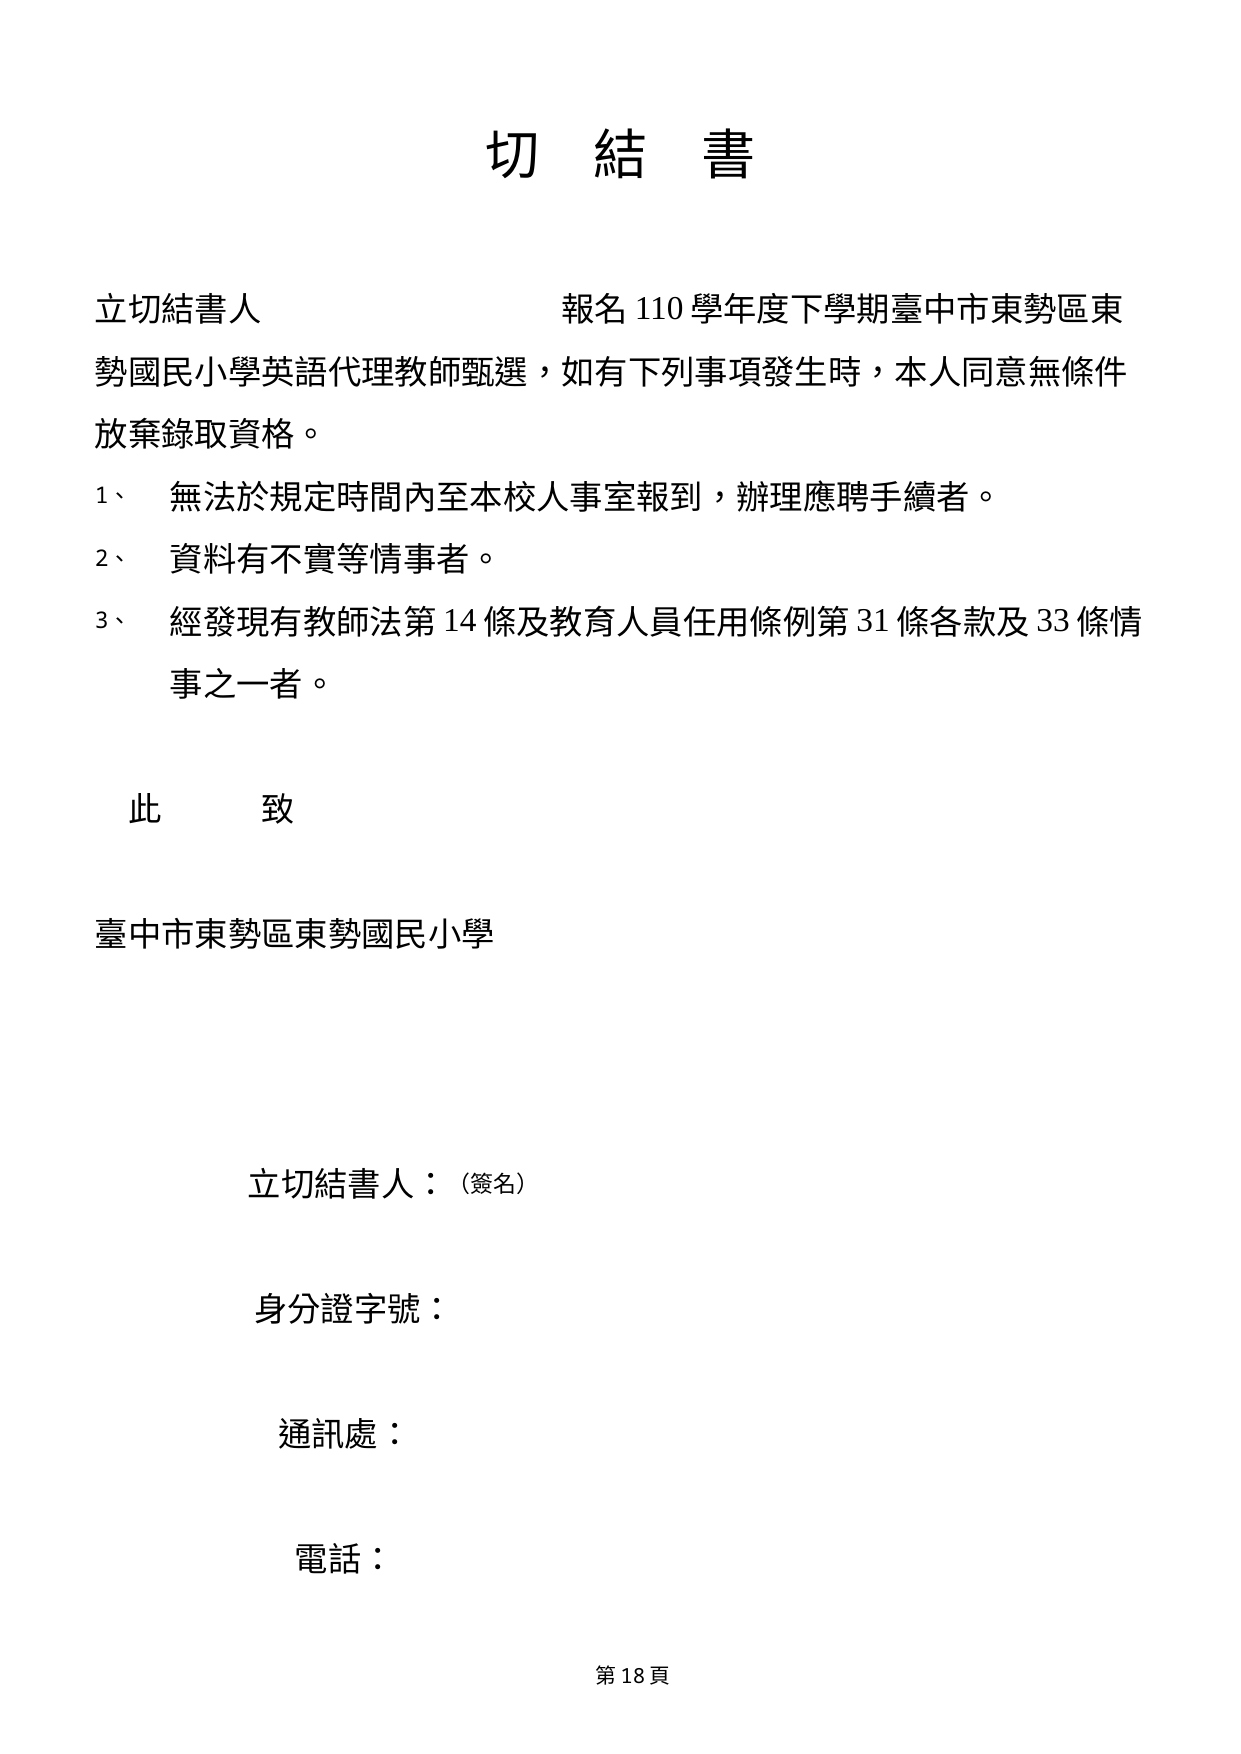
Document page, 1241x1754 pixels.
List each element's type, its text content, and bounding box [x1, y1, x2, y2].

list 經發現有教師法第14條及教育人員任用條例第31條各款及33條情事之一者。 [94, 578, 1146, 703]
text 電話： [94, 1516, 1146, 1578]
text 臺中市東勢區東勢國民小學 [94, 891, 1146, 953]
list 無法於規定時間內至本校人事室報到，辦理應聘手續者。 [94, 453, 1146, 516]
list 資料有不實等情事者。 [94, 516, 1146, 578]
text 通訊處： [94, 1391, 1146, 1453]
text 立切結書人 報名110學年度下學期臺中市東勢區東勢國民小學英語代理教師甄選，如有下列事項發生時，本人同意無條件放棄錄取資格。 [94, 266, 1146, 453]
text 切 結 書 [94, 78, 1146, 203]
text 立切結書人：（簽名） [94, 1141, 1146, 1203]
text 身分證字號： [94, 1266, 1146, 1328]
text 此 致 [94, 766, 1146, 828]
